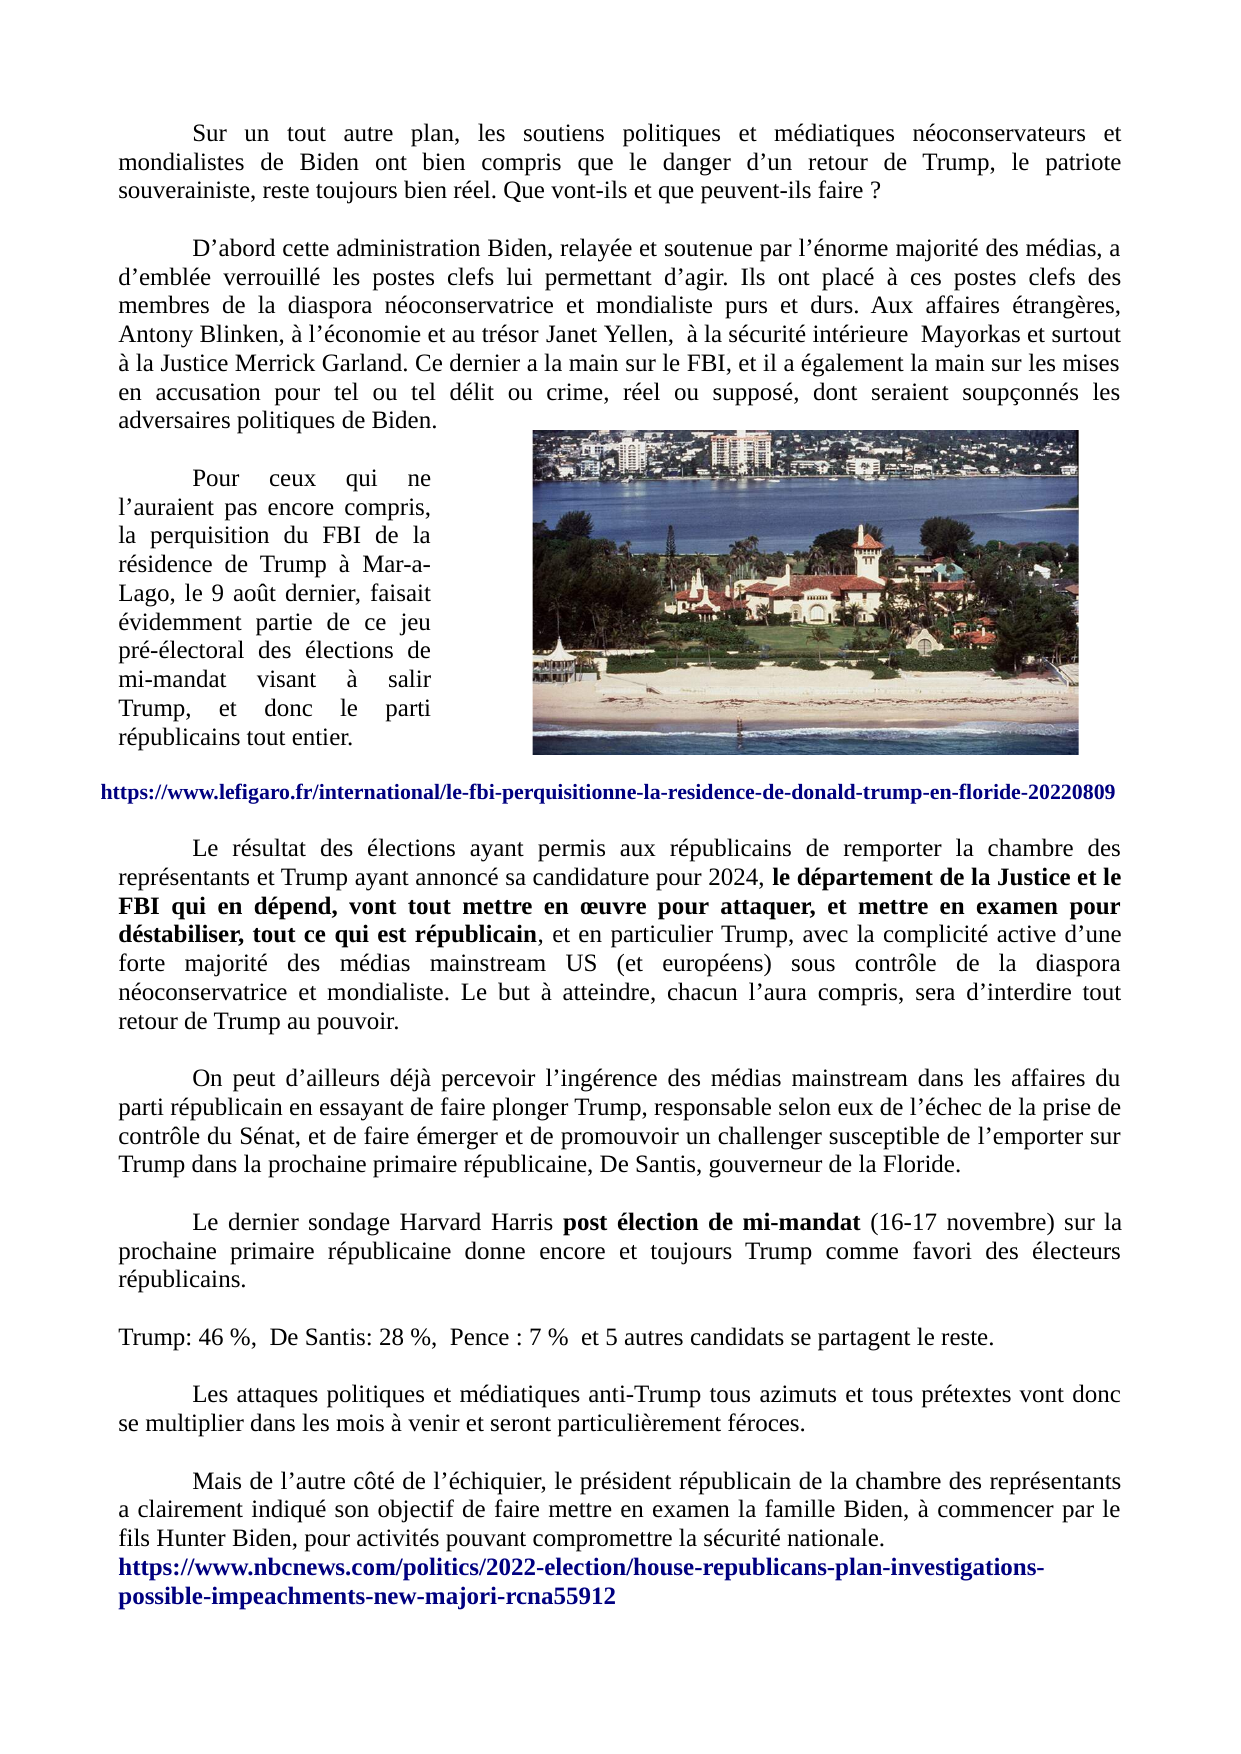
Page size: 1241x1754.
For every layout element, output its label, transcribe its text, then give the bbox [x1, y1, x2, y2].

picture [532, 430, 1079, 755]
text Pour ceux qui ne l’auraient pas encore compris, la perquisition du FBI de la résidence de Trump à Mar-a-Lago, le 9 août dernier, faisait évidemment partie de ce jeu pré-électoral des élections de mi-mandat visant à salir Trump, et donc le parti républicains tout entier. [118, 463, 431, 751]
text Les attaques politiques et médiatiques anti-Trump tous azimuts et tous prétextes vont donc se multiplier dans les mois à venir et seront particulièrement féroces. [118, 1379, 1122, 1437]
text https://www.nbcnews.com/politics/2022-election/house-republicans-plan-investigations-possible-impeachments-new-majori-rcna55912 [118, 1552, 1122, 1609]
text D’abord cette administration Biden, relayée et soutenue par l’énorme majorité des médias, a d’emblée verrouillé les postes clefs lui permettant d’agir. Ils ont placé à ces postes clefs des membres de la diaspora néoconservatrice et mondialiste purs et durs. Aux affaires étrangères, Antony Blinken, à l’économie et au trésor Janet Yellen, à la sécurité intérieure Mayorkas et surtout à la Justice Merrick Garland. Ce dernier a la main sur le FBI, et il a également la main sur les mises en accusation pour tel ou tel délit ou crime, réel ou supposé, dont seraient soupçonnés les adversaires politiques de Biden. [118, 233, 1122, 434]
text Trump: 46 %, De Santis: 28 %, Pence : 7 % et 5 autres candidats se partagent le reste. [118, 1322, 1122, 1351]
text https://www.lefigaro.fr/international/le-fbi-perquisitionne-la-residence-de-donald-trump-en-floride-20220809 [100, 779, 1152, 804]
text On peut d’ailleurs déjà percevoir l’ingérence des médias mainstream dans les affaires du parti républicain en essayant de faire plonger Trump, responsable selon eux de l’échec de la prise de contrôle du Sénat, et de faire émerger et de promouvoir un challenger susceptible de l’emporter sur Trump dans la prochaine primaire républicaine, De Santis, gouverneur de la Floride. [118, 1063, 1122, 1178]
text Sur un tout autre plan, les soutiens politiques et médiatiques néoconservateurs et mondialistes de Biden ont bien compris que le danger d’un retour de Trump, le patriote souverainiste, reste toujours bien réel. Que vont-ils et que peuvent-ils faire ? [118, 118, 1122, 204]
text Le dernier sondage Harvard Harris post élection de mi-mandat (16-17 novembre) sur la prochaine primaire républicaine donne encore et toujours Trump comme favori des électeurs républicains. [118, 1207, 1122, 1293]
text Mais de l’autre côté de l’échiquier, le président républicain de la chambre des représentants a clairement indiqué son objectif de faire mettre en examen la famille Biden, à commencer par le fils Hunter Biden, pour activités pouvant compromettre la sécurité nationale. [118, 1466, 1122, 1552]
text Le résultat des élections ayant permis aux républicains de remporter la chambre des représentants et Trump ayant annoncé sa candidature pour 2024, le département de la Justice et le FBI qui en dépend, vont tout mettre en œuvre pour attaquer, et mettre en examen pour déstabiliser, tout ce qui est républicain, et en particulier Trump, avec la complicité active d’une forte majorité des médias mainstream US (et européens) sous contrôle de la diaspora néoconservatrice et mondialiste. Le but à atteindre, chacun l’aura compris, sera d’interdire tout retour de Trump au pouvoir. [118, 833, 1122, 1034]
